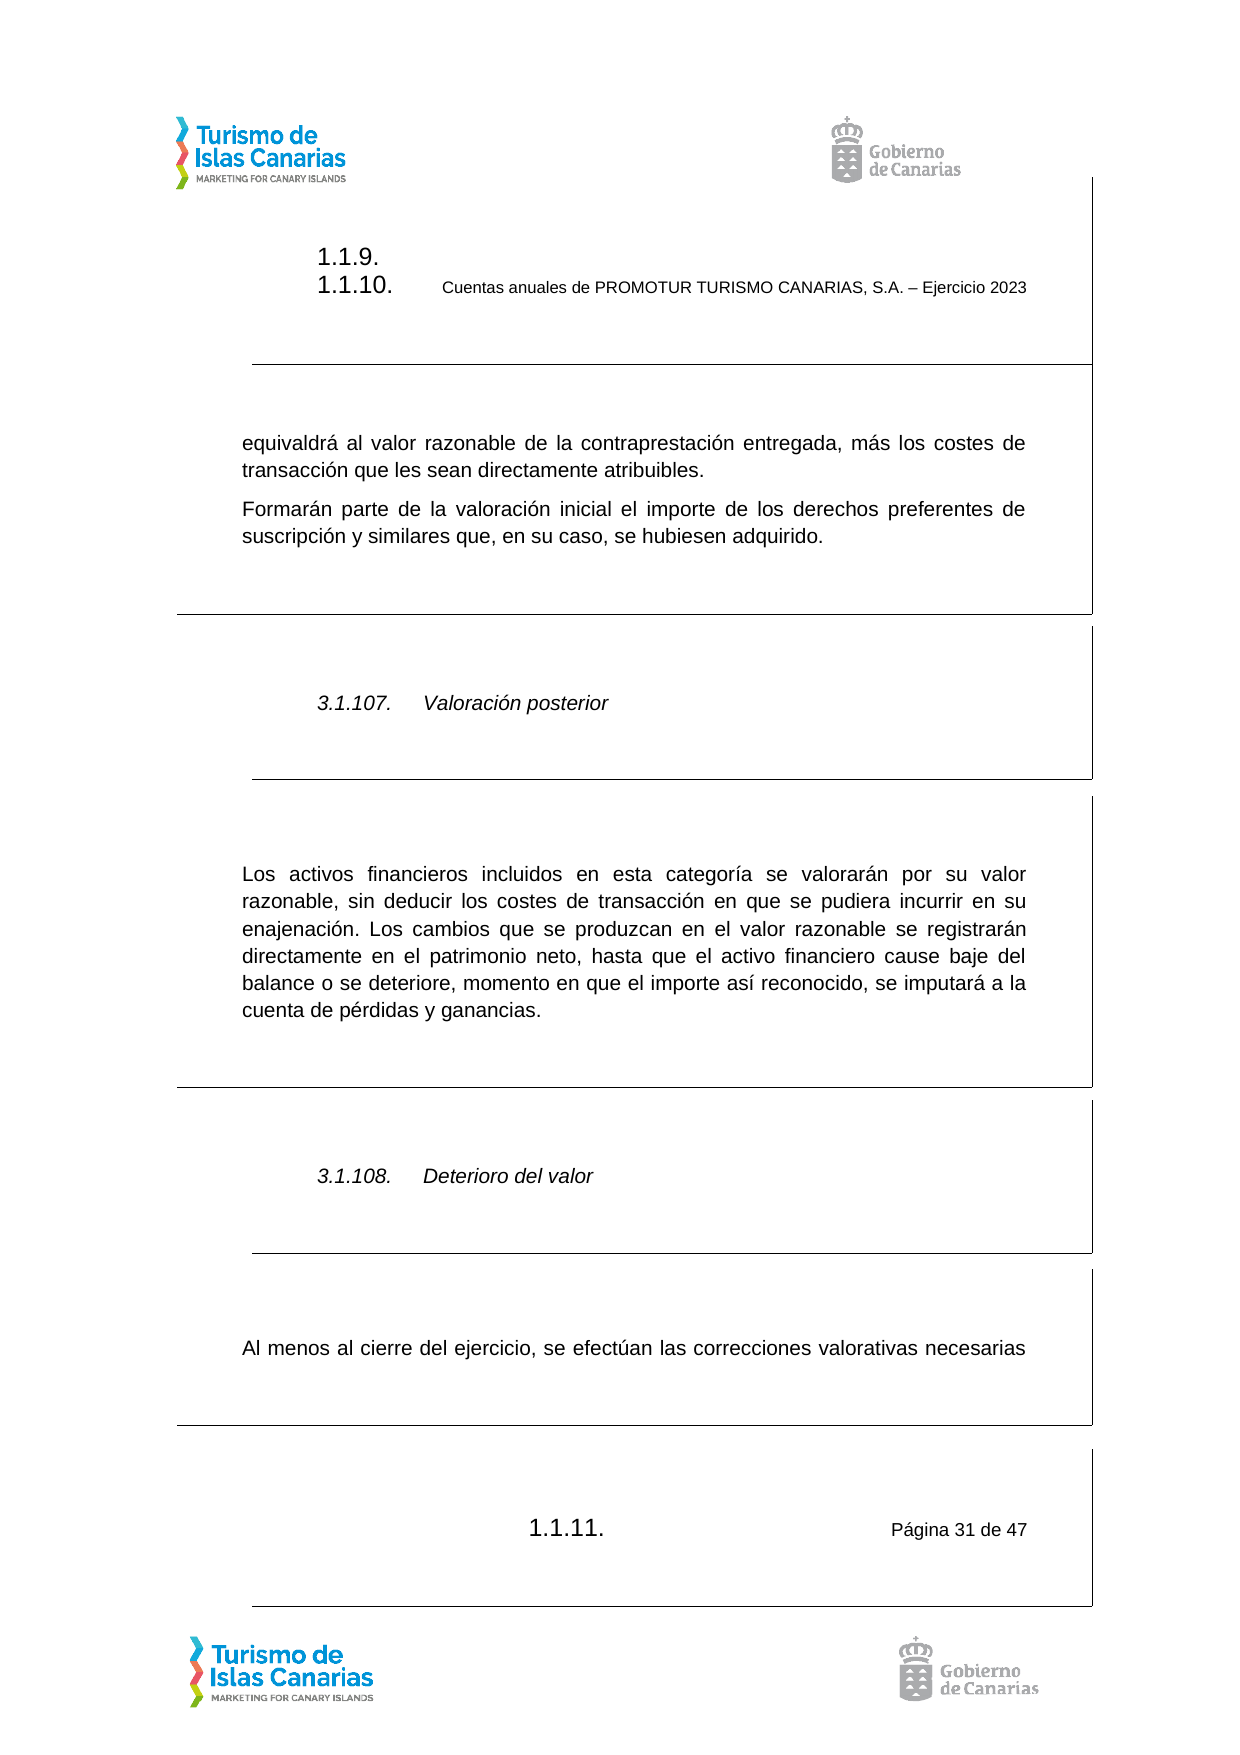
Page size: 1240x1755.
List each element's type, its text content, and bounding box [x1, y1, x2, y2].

subtitle Valoración posterior [252, 626, 1092, 779]
text Al menos al cierre del ejercicio, se efectúan las correcciones valorativas necesarias siempre que exista evidencia objetiva de que el valor en libros de una inversión no es recuperable. [177, 1269, 1092, 1425]
text Formarán parte de la valoración inicial el importe de los derechos preferentes de suscripción y similares que, en su caso, se hubiesen adquirido. [177, 431, 1092, 614]
text Los activos financieros incluidos en esta categoría se valorarán por su valor razonable, sin deducir los costes de transacción en que se pudiera incurrir en su enajenación. Los cambios que se produzcan en el valor razonable se registrarán directamente en el patrimonio neto, hasta que el activo financiero cause baje del balance o se deteriore, momento en que el importe así reconocido, se imputará a la cuenta de pérdidas y ganancias. [177, 796, 1092, 1087]
text Los activos financieros incluidos en esta categoría se valorarán inicialmente por su valor razonable, que, salvo evidencia en contrario, será el precio de transacción, que equivaldrá al valor razonable de la contraprestación entregada, más los costes de transacción que les sean directamente atribuibles. [177, 364, 1092, 431]
subtitle Deterioro del valor [252, 1100, 1092, 1253]
